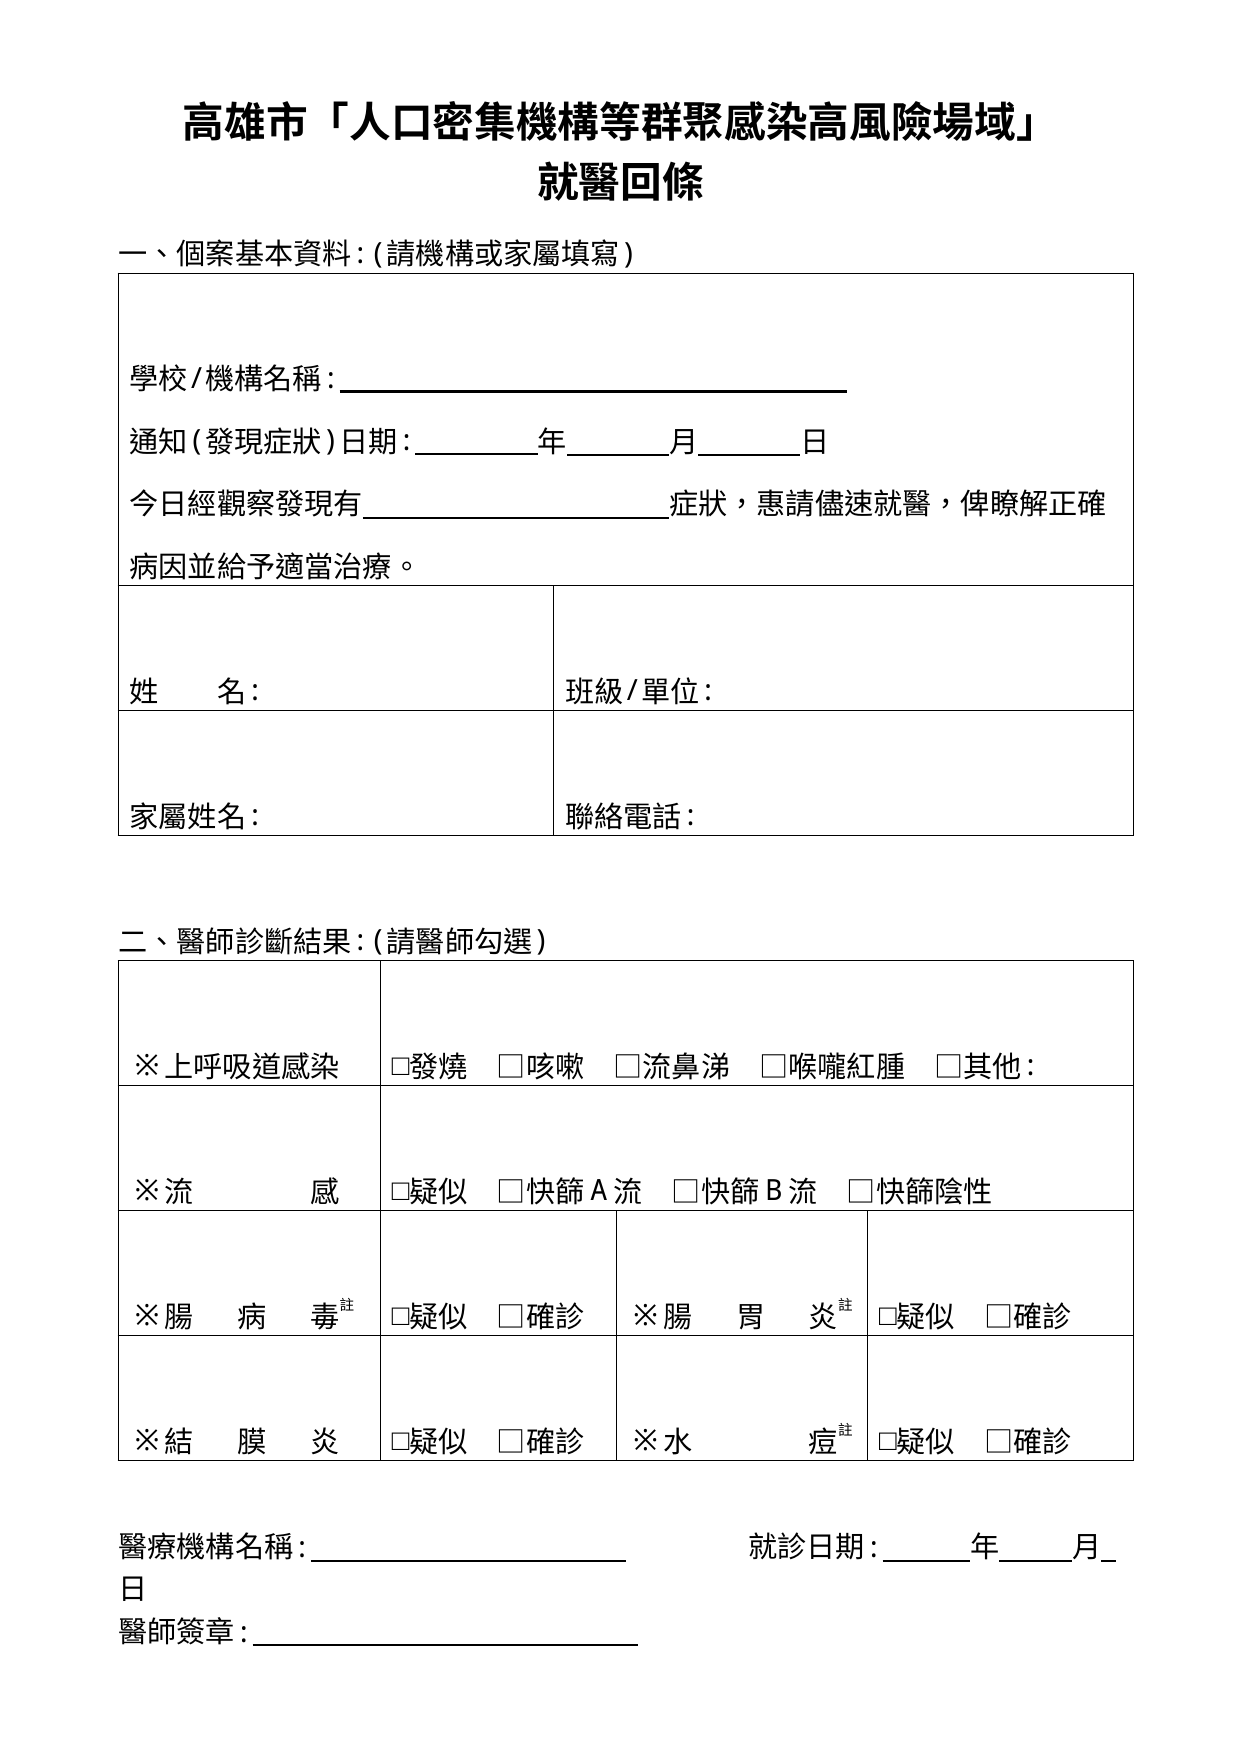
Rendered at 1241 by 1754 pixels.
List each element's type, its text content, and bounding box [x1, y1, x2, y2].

table_header □發燒 □咳嗽 □流鼻涕 □喉嚨紅腫 □其他: [381, 961, 1133, 1085]
table_cell 班級/單位: [554, 586, 1133, 710]
table_cell 聯絡電話: [554, 711, 1133, 835]
table_cell □疑似 □確診 [868, 1336, 1133, 1460]
table_cell ※結 膜 炎 [119, 1336, 380, 1460]
table_cell □疑似 □確診 [868, 1211, 1133, 1335]
table_cell □疑似 □快篩A流 □快篩B流 □快篩陰性 [381, 1086, 1133, 1210]
text 二、醫師診斷結果:(請醫師勾選) [118, 898, 1122, 960]
text 一、個案基本資料:(請機構或家屬填寫) [118, 210, 1122, 273]
table_cell ※腸 病 毒註 [119, 1211, 380, 1335]
table_header 學校/機構名稱: 通知(發現症狀)日期: 年 月 日 今日經觀察發現有 症狀，惠請儘速就醫，俾瞭解正確病因並給予適當治療。 [119, 274, 1133, 585]
table_cell 姓 名: [119, 586, 553, 710]
table_cell ※腸 胃 炎註 [617, 1211, 867, 1335]
table_cell 家屬姓名: [119, 711, 553, 835]
table_cell ※流 感 [119, 1086, 380, 1210]
table_cell □疑似 □確診 [381, 1336, 616, 1460]
table_cell ※水 痘註 [617, 1336, 867, 1460]
table_cell □疑似 □確診 [381, 1211, 616, 1335]
table_header ※上呼吸道感染 [119, 961, 380, 1085]
